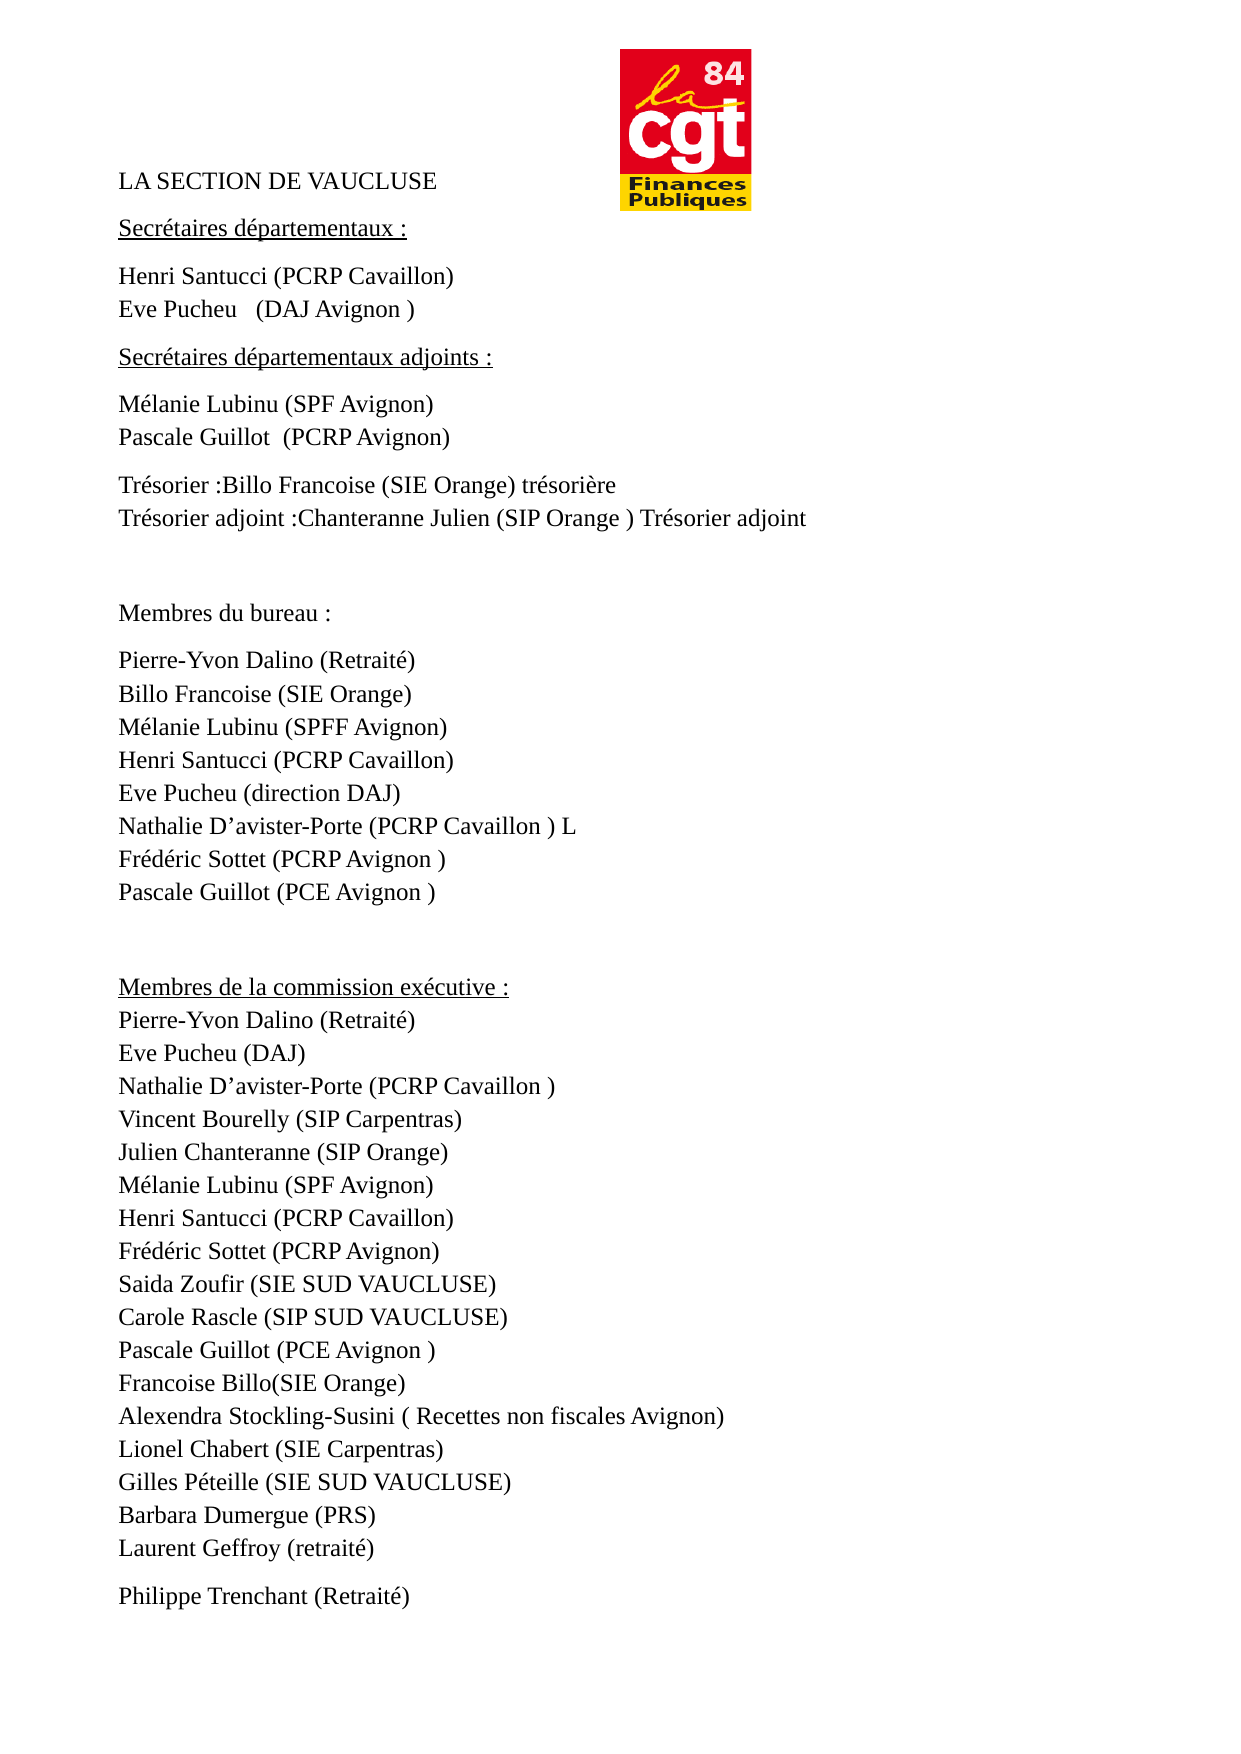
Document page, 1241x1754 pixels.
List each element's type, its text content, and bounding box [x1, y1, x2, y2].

text Membres du bureau : [118, 598, 1122, 627]
picture [620, 49, 752, 211]
text Secrétaires départementaux : [118, 213, 1122, 242]
text LA SECTION DE VAUCLUSE [118, 166, 620, 194]
text Pierre-Yvon Dalino (Retraité) Billo Francoise (SIE Orange) Mélanie Lubinu (SPFF Avignon) Henri Santucci (PCRP Cavaillon) Eve Pucheu (direction DAJ) Nathalie D’avister-Porte (PCRP Cavaillon ) L Frédéric Sottet (PCRP Avignon ) Pascale Guillot (PCE Avignon ) [118, 646, 1122, 906]
text Secrétaires départementaux adjoints : [118, 342, 1122, 370]
text Henri Santucci (PCRP Cavaillon) Eve Pucheu (DAJ Avignon ) [118, 261, 1122, 323]
text Mélanie Lubinu (SPF Avignon) Pascale Guillot (PCRP Avignon) [118, 389, 1122, 451]
text [752, 166, 1122, 194]
text Philippe Trenchant (Retraité) [118, 1581, 1122, 1610]
text Trésorier :Billo Francoise (SIE Orange) trésorière Trésorier adjoint :Chanteranne Julien (SIP Orange ) Trésorier adjoint [118, 470, 1122, 532]
text Membres de la commission exécutive : Pierre-Yvon Dalino (Retraité) Eve Pucheu (DAJ) Nathalie D’avister-Porte (PCRP Cavaillon ) Vincent Bourelly (SIP Carpentras) Julien Chanteranne (SIP Orange) Mélanie Lubinu (SPF Avignon) Henri Santucci (PCRP Cavaillon) Frédéric Sottet (PCRP Avignon) Saida Zoufir (SIE SUD VAUCLUSE) Carole Rascle (SIP SUD VAUCLUSE) Pascale Guillot (PCE Avignon ) Francoise Billo(SIE Orange) Alexendra Stockling-Susini ( Recettes non fiscales Avignon) Lionel Chabert (SIE Carpentras) Gilles Péteille (SIE SUD VAUCLUSE) Barbara Dumergue (PRS) Laurent Geffroy (retraité) [118, 972, 1122, 1562]
